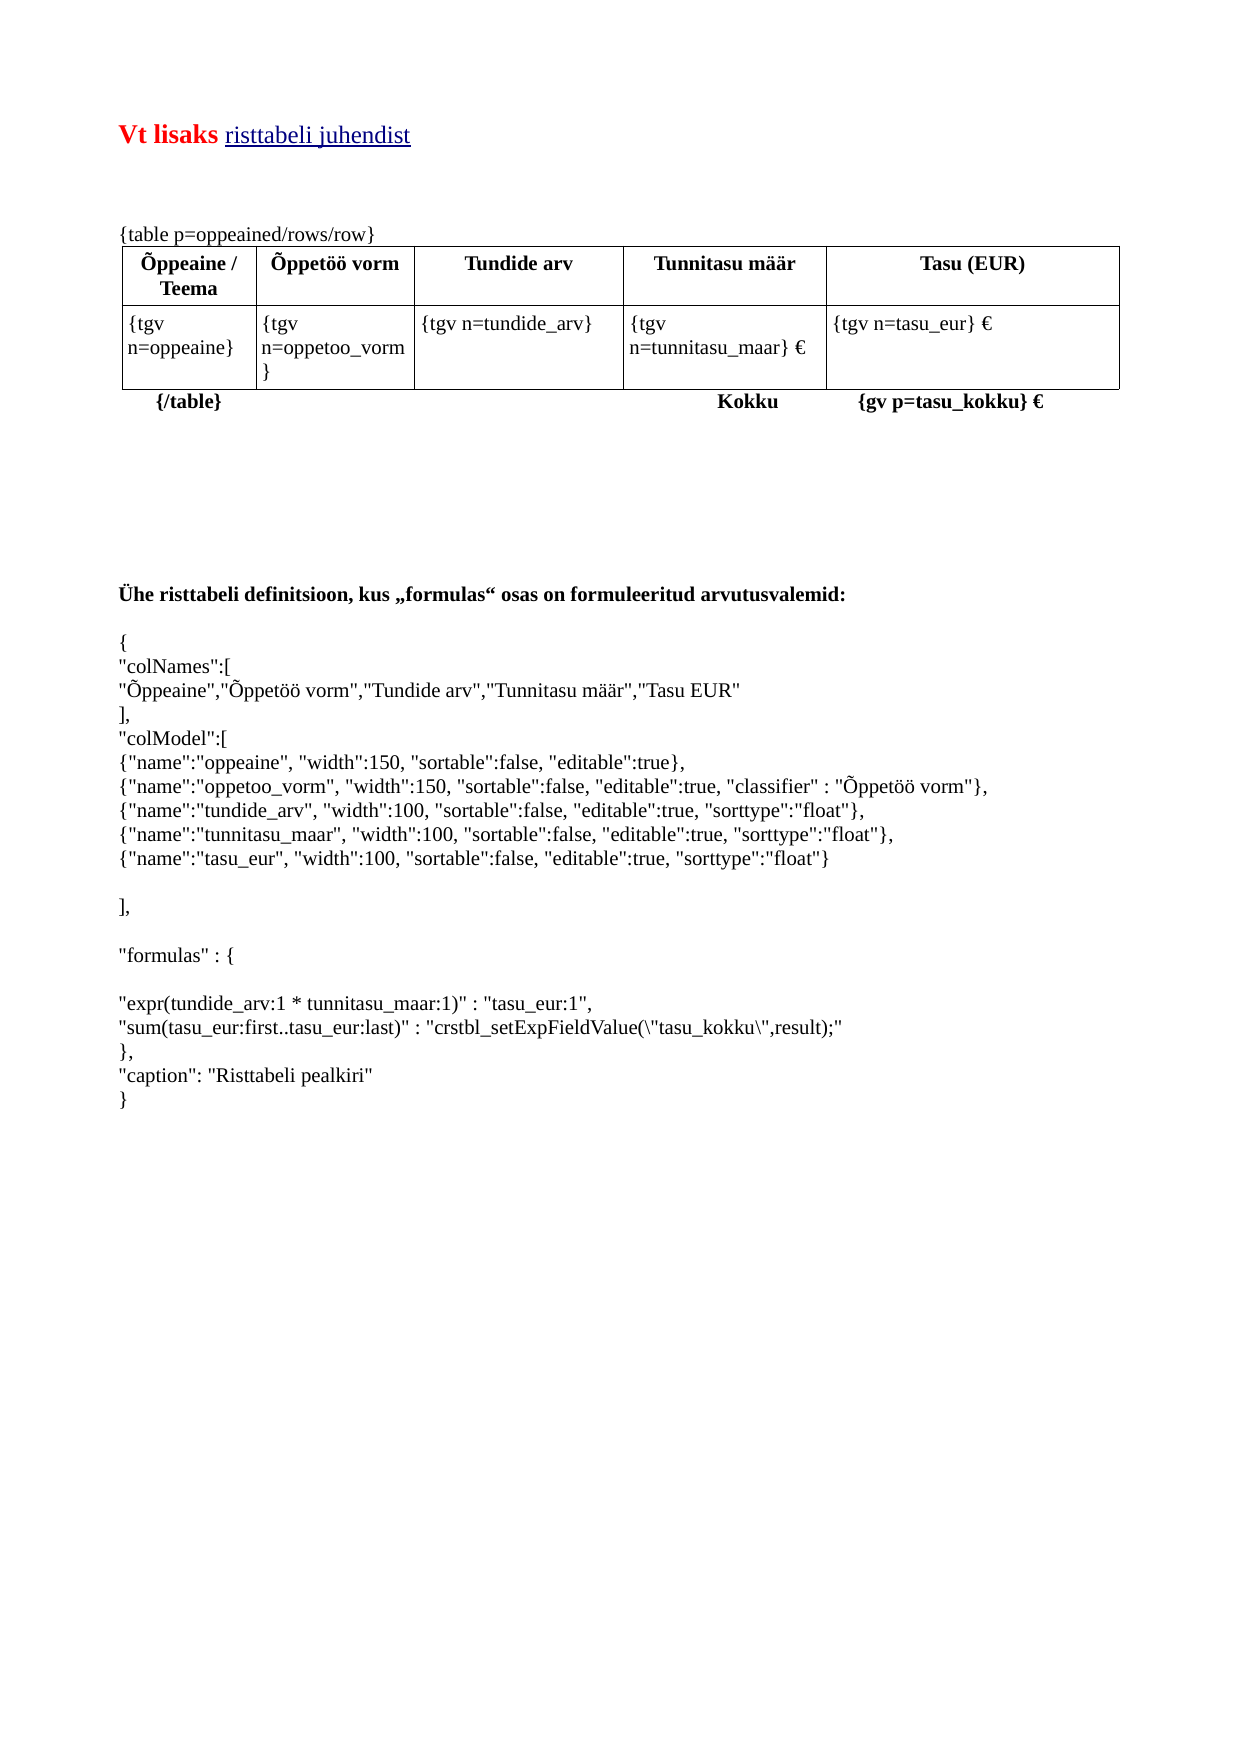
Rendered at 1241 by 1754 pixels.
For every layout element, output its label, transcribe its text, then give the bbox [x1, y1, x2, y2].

text "caption": "Risttabeli pealkiri" [118, 1063, 1122, 1087]
text ], [118, 702, 1122, 726]
table_cell {tgv n=tasu_eur} € [827, 306, 1119, 389]
text { [118, 630, 1122, 654]
text {"name":"tunnitasu_maar", "width":100, "sortable":false, "editable":true, "sorttype":"float"}, [118, 822, 1122, 846]
text ], [118, 894, 1122, 918]
table_header Õppetöö vorm [257, 247, 414, 305]
text Vt lisaks risttabeli juhendist [118, 118, 1122, 149]
table_cell {tgv n=oppeaine} [123, 306, 256, 389]
table_header Tasu (EUR) [827, 247, 1119, 305]
text {"name":"tasu_eur", "width":100, "sortable":false, "editable":true, "sorttype":"float"} [118, 846, 1122, 870]
table_header Tunnitasu määr [624, 247, 826, 305]
text "Õppeaine","Õppetöö vorm","Tundide arv","Tunnitasu määr","Tasu EUR" [118, 678, 1122, 702]
text {"name":"tundide_arv", "width":100, "sortable":false, "editable":true, "sorttype":"float"}, [118, 798, 1122, 822]
text {table p=oppeained/rows/row} [118, 221, 1122, 246]
text "colModel":[ [118, 726, 1122, 750]
text Ühe risttabeli definitsioon, kus „formulas“ osas on formuleeritud arvutusvalemid: [118, 582, 1122, 606]
text } [118, 1087, 1122, 1111]
text {"name":"oppetoo_vorm", "width":150, "sortable":false, "editable":true, "classifier" : "Õppetöö vorm"}, [118, 774, 1122, 798]
text }, [118, 1039, 1122, 1063]
text "colNames":[ [118, 654, 1122, 678]
text {/table} Kokku {gv p=tasu_kokku} € [156, 389, 1122, 413]
table_header Õppeaine / Teema [123, 247, 256, 305]
table_header Tundide arv [415, 247, 623, 305]
text "sum(tasu_eur:first..tasu_eur:last)" : "crstbl_setExpFieldValue(\"tasu_kokku\",result);" [118, 1015, 1122, 1039]
table_cell {tgv n=oppetoo_vorm} [257, 306, 414, 389]
table_cell {tgv n=tundide_arv} [415, 306, 623, 389]
text "expr(tundide_arv:1 * tunnitasu_maar:1)" : "tasu_eur:1", [118, 991, 1122, 1015]
text {"name":"oppeaine", "width":150, "sortable":false, "editable":true}, [118, 750, 1122, 774]
table_cell {tgv n=tunnitasu_maar} € [624, 306, 826, 389]
text "formulas" : { [118, 942, 1122, 967]
